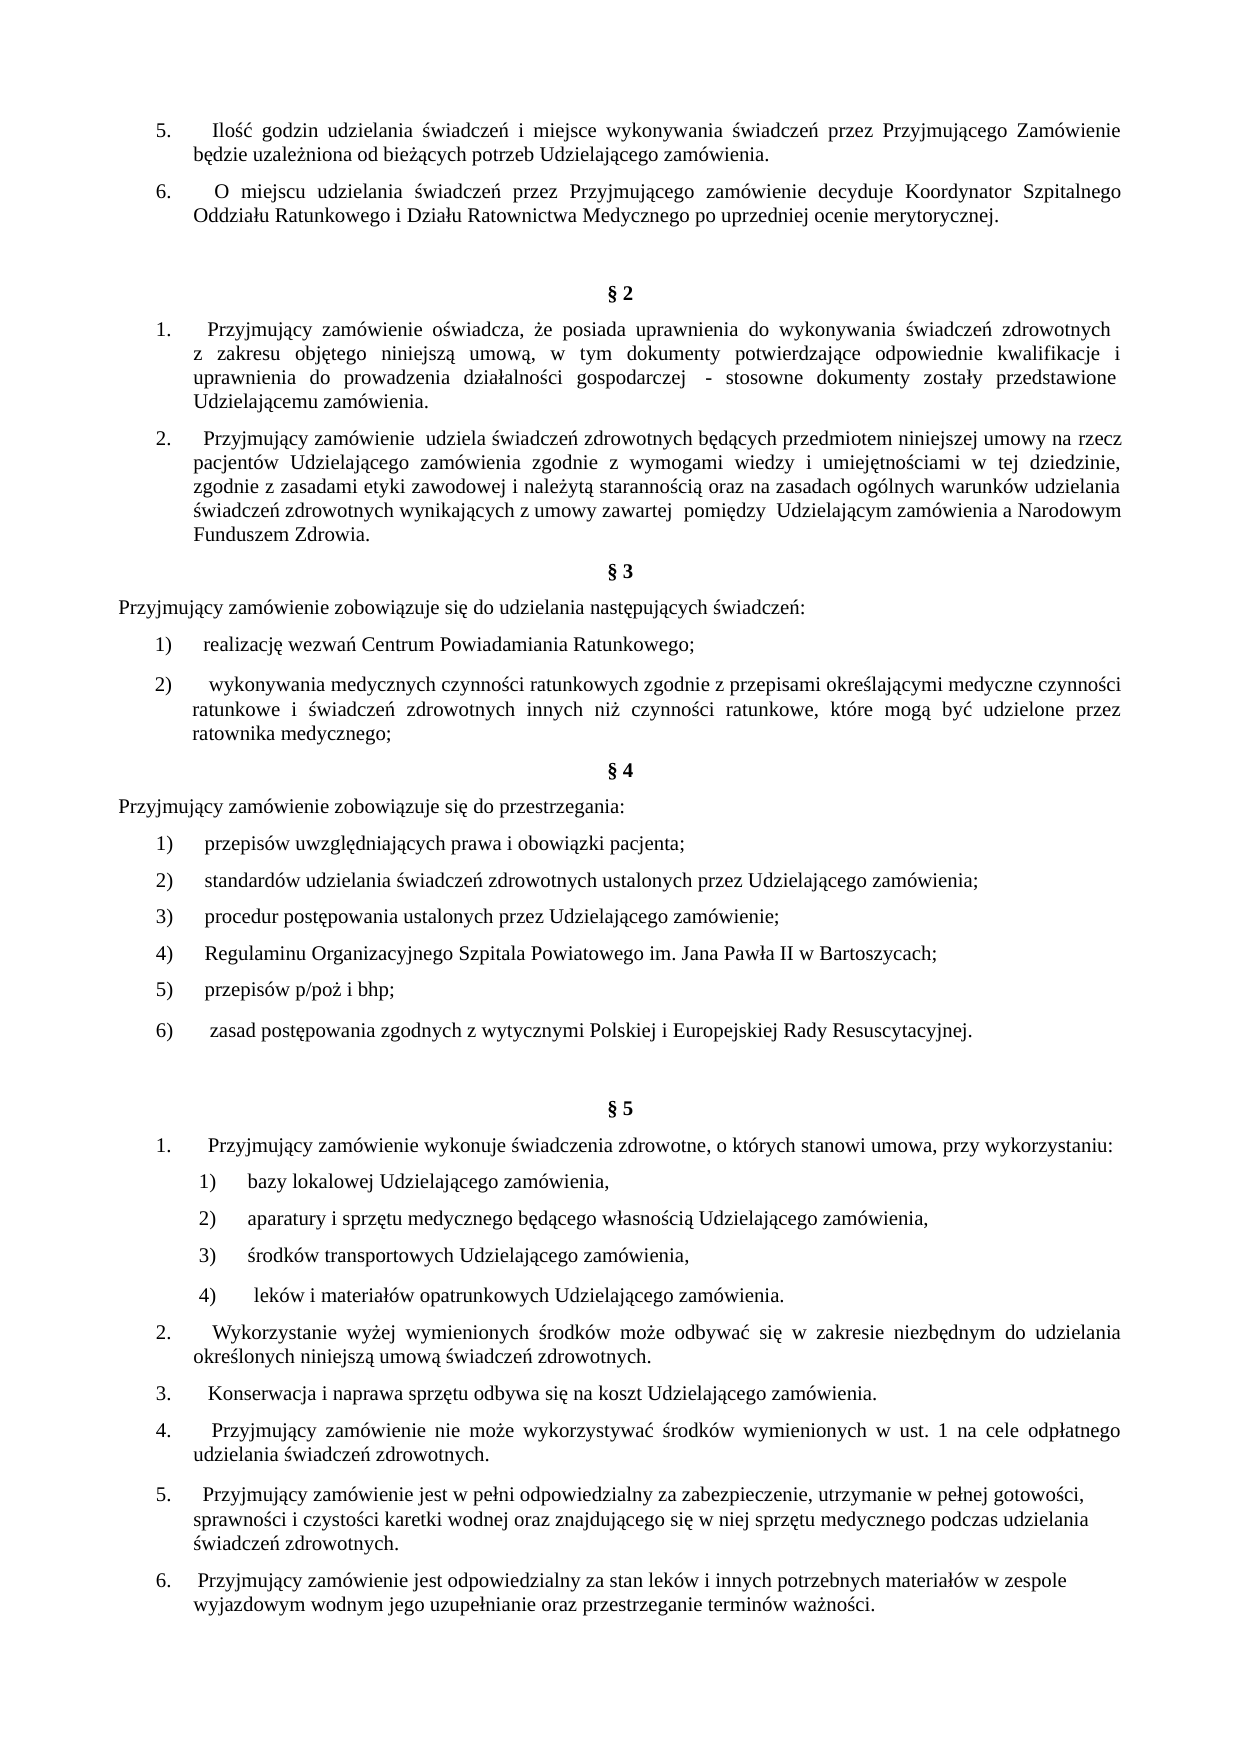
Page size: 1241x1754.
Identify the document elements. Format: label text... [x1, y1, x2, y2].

text 1) realizację wezwań Centrum Powiadamiania Ratunkowego; [154, 632, 1122, 656]
text 1) bazy lokalowej Udzielającego zamówienia, [199, 1169, 1122, 1193]
text 2) wykonywania medycznych czynności ratunkowych zgodnie z przepisami określającymi medyczne czynności ratunkowe i świadczeń zdrowotnych innych niż czynności ratunkowe, które mogą być udzielone przez ratownika medycznego; [154, 668, 1122, 745]
text 1. Przyjmujący zamówienie oświadcza, że posiada uprawnienia do wykonywania świadczeń zdrowotnych z zakresu objętego niniejszą umową, w tym dokumenty potwierdzające odpowiednie kwalifikacje i uprawnienia do prowadzenia działalności gospodarczej - stosowne dokumenty zostały przedstawione Udzielającemu zamówienia. [156, 317, 1122, 413]
text 4) Regulaminu Organizacyjnego Szpitala Powiatowego im. Jana Pawła II w Bartoszycach; [156, 941, 1122, 965]
text Przyjmujący zamówienie zobowiązuje się do przestrzegania: [118, 794, 1122, 818]
text § 4 [118, 758, 1122, 782]
text 6) zasad postępowania zgodnych z wytycznymi Polskiej i Europejskiej Rady Resuscytacyjnej. [156, 1014, 1122, 1042]
text 2) aparatury i sprzętu medycznego będącego własnością Udzielającego zamówienia, [199, 1206, 1122, 1230]
text 4) leków i materiałów opatrunkowych Udzielającego zamówienia. [199, 1279, 1122, 1308]
text 1. Przyjmujący zamówienie wykonuje świadczenia zdrowotne, o których stanowi umowa, przy wykorzystaniu: [156, 1133, 1122, 1157]
text 6. Przyjmujący zamówienie jest odpowiedzialny za stan leków i innych potrzebnych materiałów w zespole wyjazdowym wodnym jego uzupełnianie oraz przestrzeganie terminów ważności. [156, 1567, 1122, 1616]
text 5. Ilość godzin udzielania świadczeń i miejsce wykonywania świadczeń przez Przyjmującego Zamówienie będzie uzależniona od bieżących potrzeb Udzielającego zamówienia. [156, 118, 1122, 166]
text § 3 [118, 559, 1122, 583]
text 4. Przyjmujący zamówienie nie może wykorzystywać środków wymienionych w ust. 1 na cele odpłatnego udzielania świadczeń zdrowotnych. [156, 1417, 1122, 1466]
text § 5 [118, 1096, 1122, 1120]
text Przyjmujący zamówienie zobowiązuje się do udzielania następujących świadczeń: [118, 595, 1122, 619]
text 3) środków transportowych Udzielającego zamówienia, [199, 1242, 1122, 1267]
text 5) przepisów p/poż i bhp; [156, 977, 1122, 1001]
text 3) procedur postępowania ustalonych przez Udzielającego zamówienie; [156, 904, 1122, 928]
text 2) standardów udzielania świadczeń zdrowotnych ustalonych przez Udzielającego zamówienia; [156, 867, 1122, 892]
text 3. Konserwacja i naprawa sprzętu odbywa się na koszt Udzielającego zamówienia. [156, 1381, 1122, 1405]
text 5. Przyjmujący zamówienie jest w pełni odpowiedzialny za zabezpieczenie, utrzymanie w pełnej gotowości, sprawności i czystości karetki wodnej oraz znajdującego się w niej sprzętu medycznego podczas udzielania świadczeń zdrowotnych. [156, 1478, 1122, 1555]
text 6. O miejscu udzielania świadczeń przez Przyjmującego zamówienie decyduje Koordynator Szpitalnego Oddziału Ratunkowego i Działu Ratownictwa Medycznego po uprzedniej ocenie merytorycznej. [156, 179, 1122, 227]
text 1) przepisów uwzględniających prawa i obowiązki pacjenta; [156, 831, 1122, 855]
text 2. Wykorzystanie wyżej wymienionych środków może odbywać się w zakresie niezbędnym do udzielania określonych niniejszą umową świadczeń zdrowotnych. [156, 1320, 1122, 1368]
text 2. Przyjmujący zamówienie udziela świadczeń zdrowotnych będących przedmiotem niniejszej umowy na rzecz pacjentów Udzielającego zamówienia zgodnie z wymogami wiedzy i umiejętnościami w tej dziedzinie, zgodnie z zasadami etyki zawodowej i należytą starannością oraz na zasadach ogólnych warunków udzielania świadczeń zdrowotnych wynikających z umowy zawartej pomiędzy Udzielającym zamówienia a Narodowym Funduszem Zdrowia. [156, 426, 1122, 546]
text § 2 [118, 281, 1122, 305]
